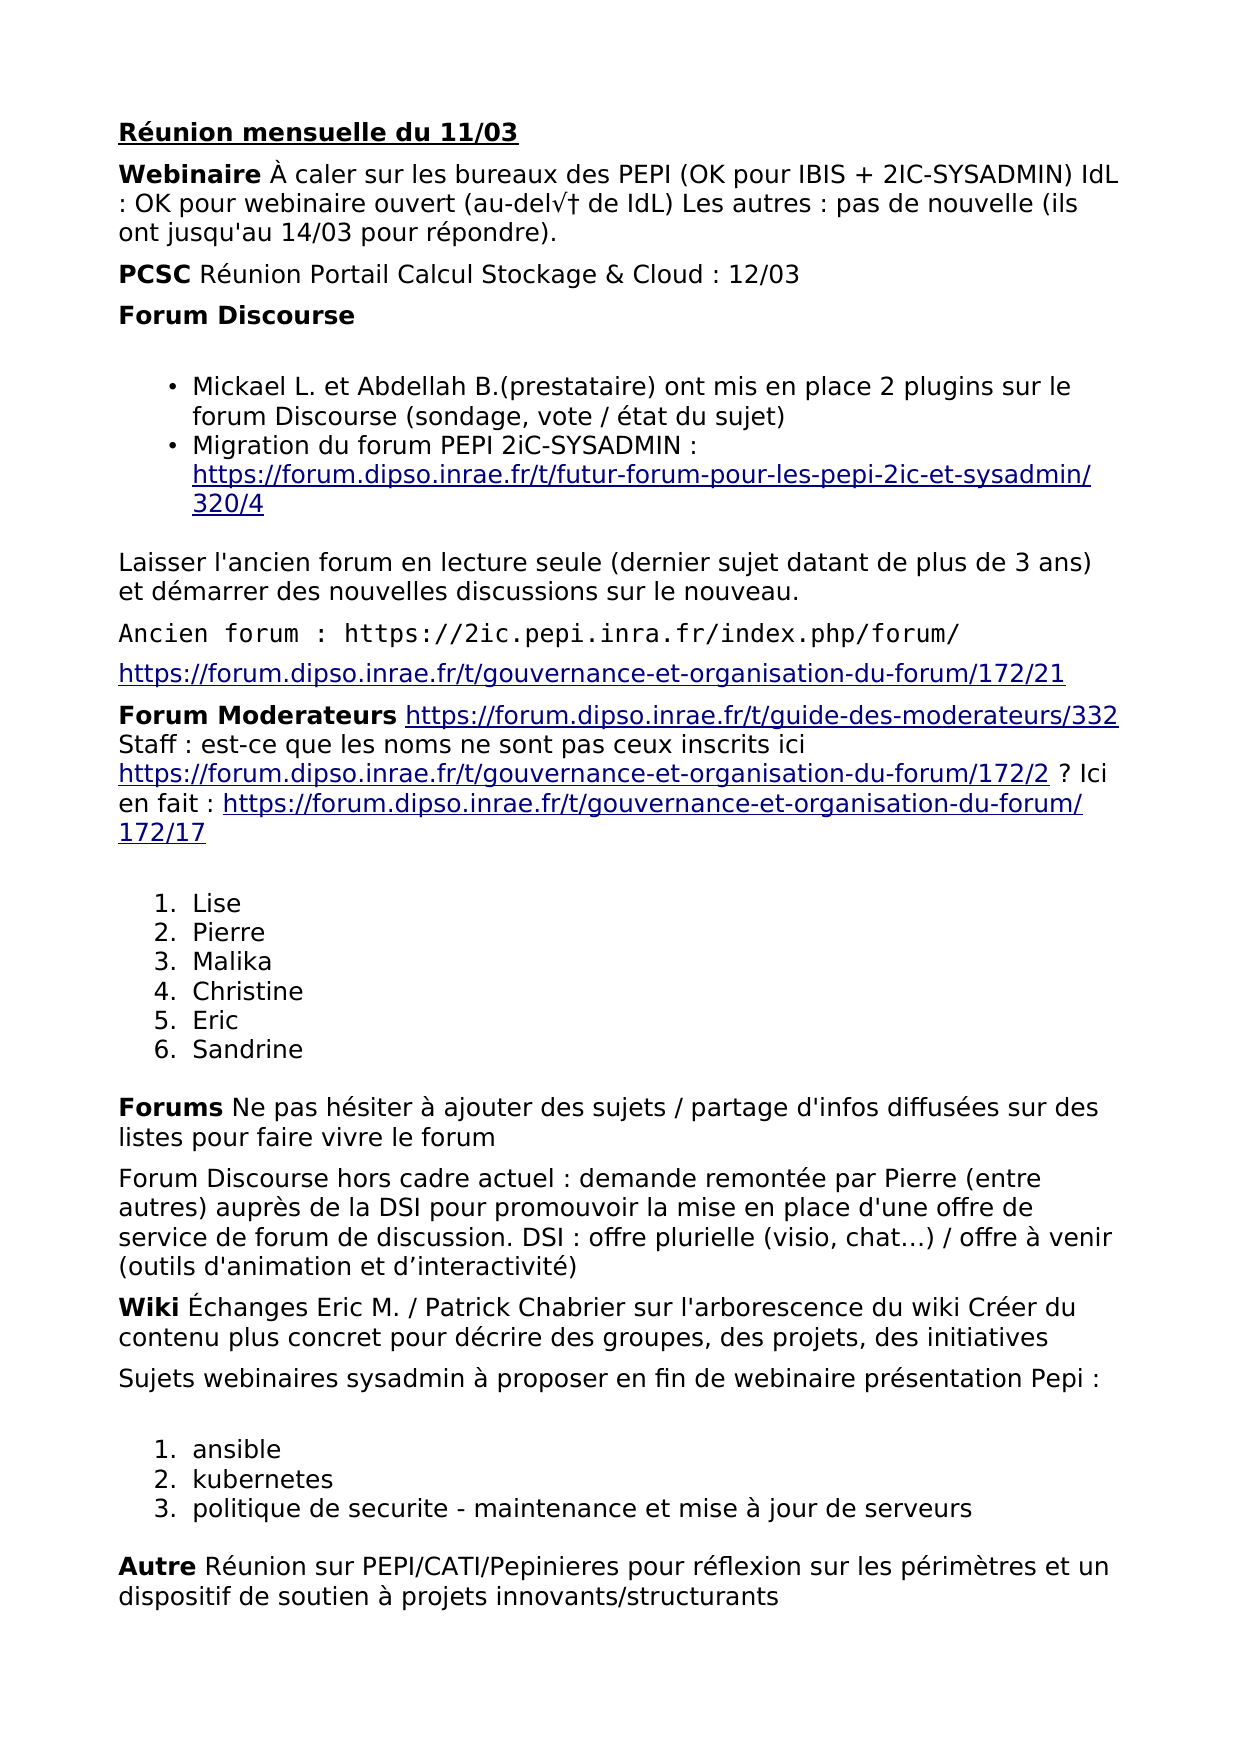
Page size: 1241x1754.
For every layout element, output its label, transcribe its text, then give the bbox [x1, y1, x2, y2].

text Autre Réunion sur PEPI/CATI/Pepinieres pour réflexion sur les périmètres et un dispositif de soutien à projets innovants/structurants [118, 1553, 1122, 1611]
list kubernetes [177, 1465, 1122, 1494]
list Eric [177, 1006, 1122, 1035]
text Ancien forum : https://2ic.pepi.inra.fr/index.php/forum/ [118, 619, 1122, 648]
text Forums Ne pas hésiter à ajouter des sujets / partage d'infos diffusées sur des listes pour faire vivre le forum [118, 1094, 1122, 1152]
list Pierre [177, 918, 1122, 947]
list Malika [177, 947, 1122, 977]
text Wiki Échanges Eric M. / Patrick Chabrier sur l'arborescence du wiki Créer du contenu plus concret pour décrire des groupes, des projets, des initiatives [118, 1294, 1122, 1352]
text https://forum.dipso.inrae.fr/t/gouvernance-et-organisation-du-forum/172/21 [118, 660, 1122, 689]
list Christine [177, 977, 1122, 1006]
list ansible [177, 1436, 1122, 1465]
list Lise [177, 889, 1122, 918]
list Mickael L. et Abdellah B.(prestataire) ont mis en place 2 plugins sur le forum Discourse (sondage, vote / état du sujet) [177, 373, 1122, 431]
text PCSC Réunion Portail Calcul Stockage & Cloud : 12/03 [118, 260, 1122, 289]
text Forum Moderateurs https://forum.dipso.inrae.fr/t/guide-des-moderateurs/332 Staff : est-ce que les noms ne sont pas ceux inscrits ici https://forum.dipso.inrae.fr/t/gouvernance-et-organisation-du-forum/172/2 ? Ici en fait : https://forum.dipso.inrae.fr/t/gouvernance-et-organisation-du-forum/172/17 [118, 701, 1122, 847]
list Sandrine [177, 1035, 1122, 1064]
text Réunion mensuelle du 11/03 [118, 118, 1122, 147]
text Forum Discourse [118, 301, 1122, 331]
list politique de securite - maintenance et mise à jour de serveurs [177, 1494, 1122, 1523]
text Webinaire À caler sur les bureaux des PEPI (OK pour IBIS + 2IC-SYSADMIN) IdL : OK pour webinaire ouvert (au-del√† de IdL) Les autres : pas de nouvelle (ils ont jusqu'au 14/03 pour répondre). [118, 160, 1122, 247]
text Forum Discourse hors cadre actuel : demande remontée par Pierre (entre autres) auprès de la DSI pour promouvoir la mise en place d'une offre de service de forum de discussion. DSI : offre plurielle (visio, chat…) / offre à venir (outils d'animation et d’interactivité) [118, 1164, 1122, 1281]
list Migration du forum PEPI 2iC-SYSADMIN : https://forum.dipso.inrae.fr/t/futur-forum-pour-les-pepi-2ic-et-sysadmin/320/4 [177, 431, 1122, 518]
text Sujets webinaires sysadmin à proposer en fin de webinaire présentation Pepi : [118, 1364, 1122, 1394]
text Laisser l'ancien forum en lecture seule (dernier sujet datant de plus de 3 ans) et démarrer des nouvelles discussions sur le nouveau. [118, 548, 1122, 606]
